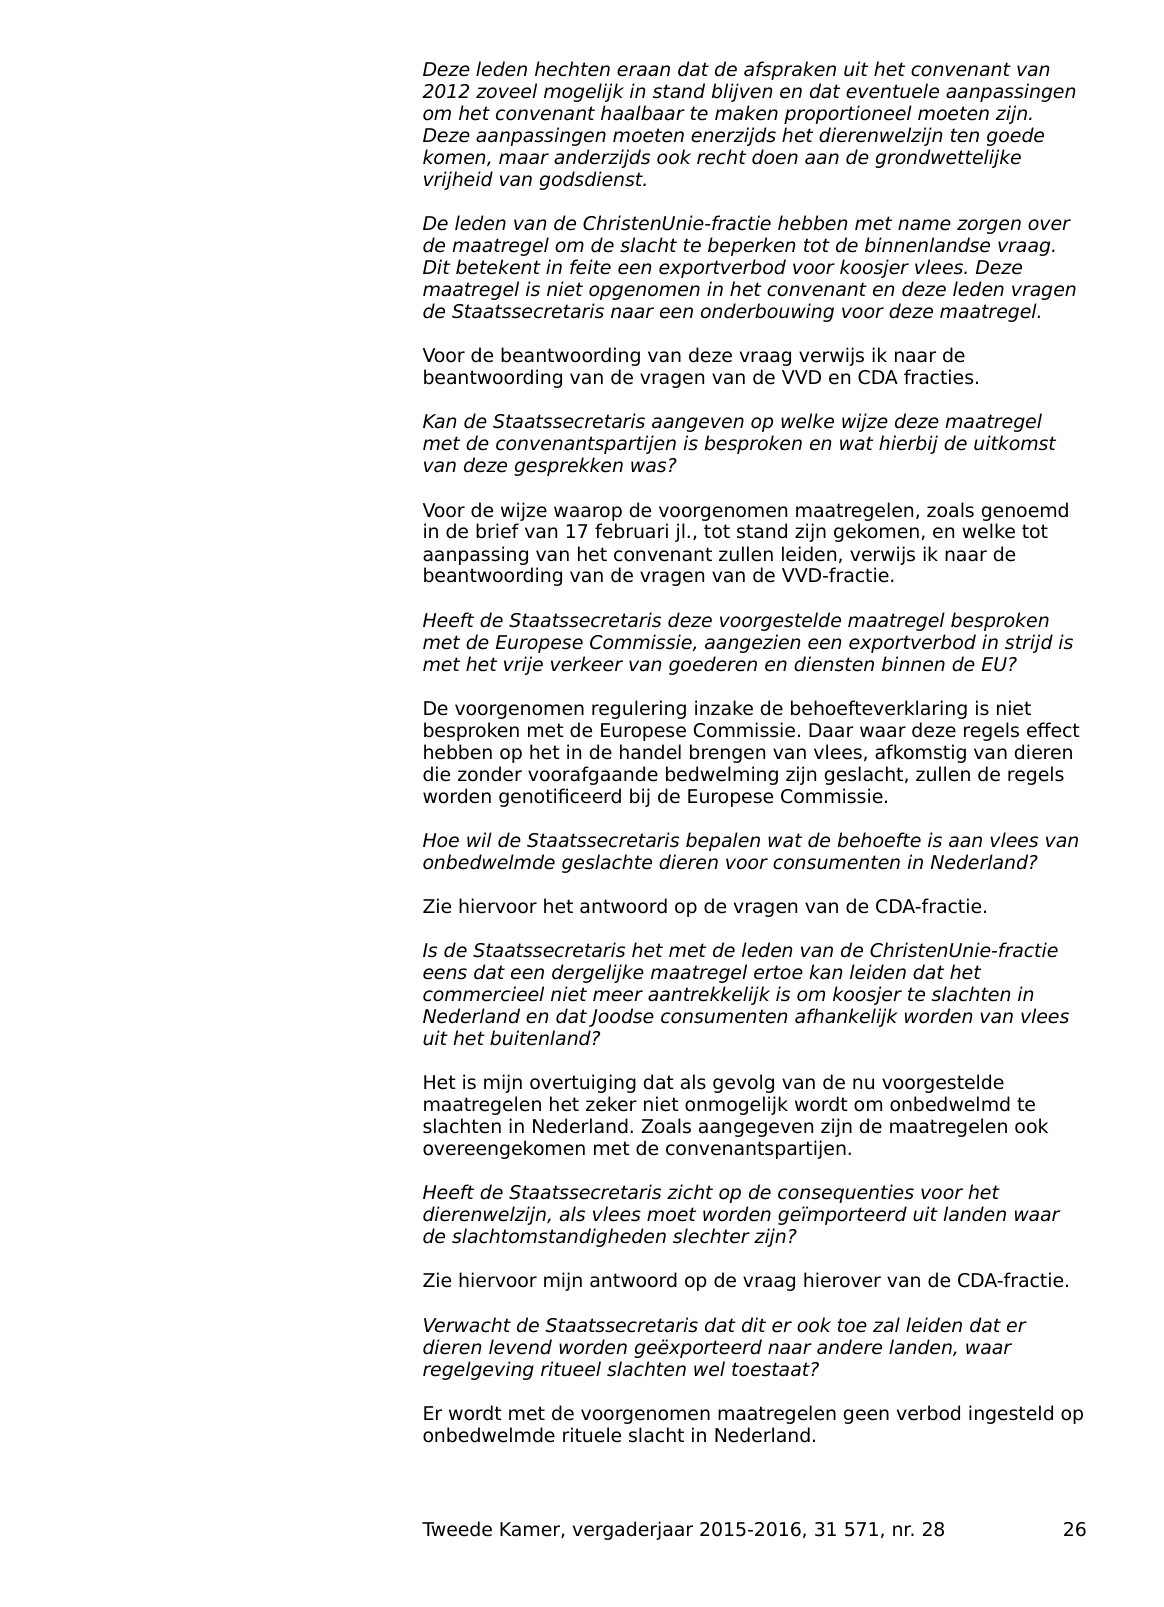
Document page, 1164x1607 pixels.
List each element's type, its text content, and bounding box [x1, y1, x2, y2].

subtitle Is de Staatssecretaris het met de leden van de ChristenUnie-fractie eens dat een dergelijke maatregel ertoe kan leiden dat het commercieel niet meer aantrekkelijk is om koosjer te slachten in Nederland en dat Joodse consumenten afhankelijk worden van vlees uit het buitenland? [422, 940, 1087, 1050]
text Zie hiervoor mijn antwoord op de vraag hierover van de CDA-fractie. [422, 1270, 1087, 1292]
text De voorgenomen regulering inzake de behoefteverklaring is niet besproken met de Europese Commissie. Daar waar deze regels effect hebben op het in de handel brengen van vlees, afkomstig van dieren die zonder voorafgaande bedwelming zijn geslacht, zullen de regels worden genotificeerd bij de Europese Commissie. [422, 698, 1087, 808]
subtitle Heeft de Staatssecretaris deze voorgestelde maatregel besproken met de Europese Commissie, aangezien een exportverbod in strijd is met het vrije verkeer van goederen en diensten binnen de EU? [422, 609, 1087, 676]
subtitle Heeft de Staatssecretaris zicht op de consequenties voor het dierenwelzijn, als vlees moet worden geïmporteerd uit landen waar de slachtomstandigheden slechter zijn? [422, 1182, 1087, 1248]
text Er wordt met de voorgenomen maatregelen geen verbod ingesteld op onbedwelmde rituele slacht in Nederland. [422, 1403, 1087, 1447]
text Deze leden hechten eraan dat de afspraken uit het convenant van 2012 zoveel mogelijk in stand blijven en dat eventuele aanpassingen om het convenant haalbaar te maken proportioneel moeten zijn. Deze aanpassingen moeten enerzijds het dierenwelzijn ten goede komen, maar anderzijds ook recht doen aan de grondwettelijke vrijheid van godsdienst. [422, 59, 1087, 191]
text Zie hiervoor het antwoord op de vragen van de CDA-fractie. [422, 896, 1087, 918]
subtitle Verwacht de Staatssecretaris dat dit er ook toe zal leiden dat er dieren levend worden geëxporteerd naar andere landen, waar regelgeving ritueel slachten wel toestaat? [422, 1314, 1087, 1381]
subtitle Hoe wil de Staatssecretaris bepalen wat de behoefte is aan vlees van onbedwelmde geslachte dieren voor consumenten in Nederland? [422, 830, 1087, 874]
text Voor de wijze waarop de voorgenomen maatregelen, zoals genoemd in de brief van 17 februari jl., tot stand zijn gekomen, en welke tot aanpassing van het convenant zullen leiden, verwijs ik naar de beantwoording van de vragen van de VVD-fractie. [422, 499, 1087, 587]
subtitle Kan de Staatssecretaris aangeven op welke wijze deze maatregel met de convenantspartijen is besproken en wat hierbij de uitkomst van deze gesprekken was? [422, 411, 1087, 477]
text De leden van de ChristenUnie-fractie hebben met name zorgen over de maatregel om de slacht te beperken tot de binnenlandse vraag. Dit betekent in feite een exportverbod voor koosjer vlees. Deze maatregel is niet opgenomen in het convenant en deze leden vragen de Staatssecretaris naar een onderbouwing voor deze maatregel. [422, 213, 1087, 323]
text Het is mijn overtuiging dat als gevolg van de nu voorgestelde maatregelen het zeker niet onmogelijk wordt om onbedwelmd te slachten in Nederland. Zoals aangegeven zijn de maatregelen ook overeengekomen met de convenantspartijen. [422, 1072, 1087, 1160]
text Voor de beantwoording van deze vraag verwijs ik naar de beantwoording van de vragen van de VVD en CDA fracties. [422, 345, 1087, 389]
